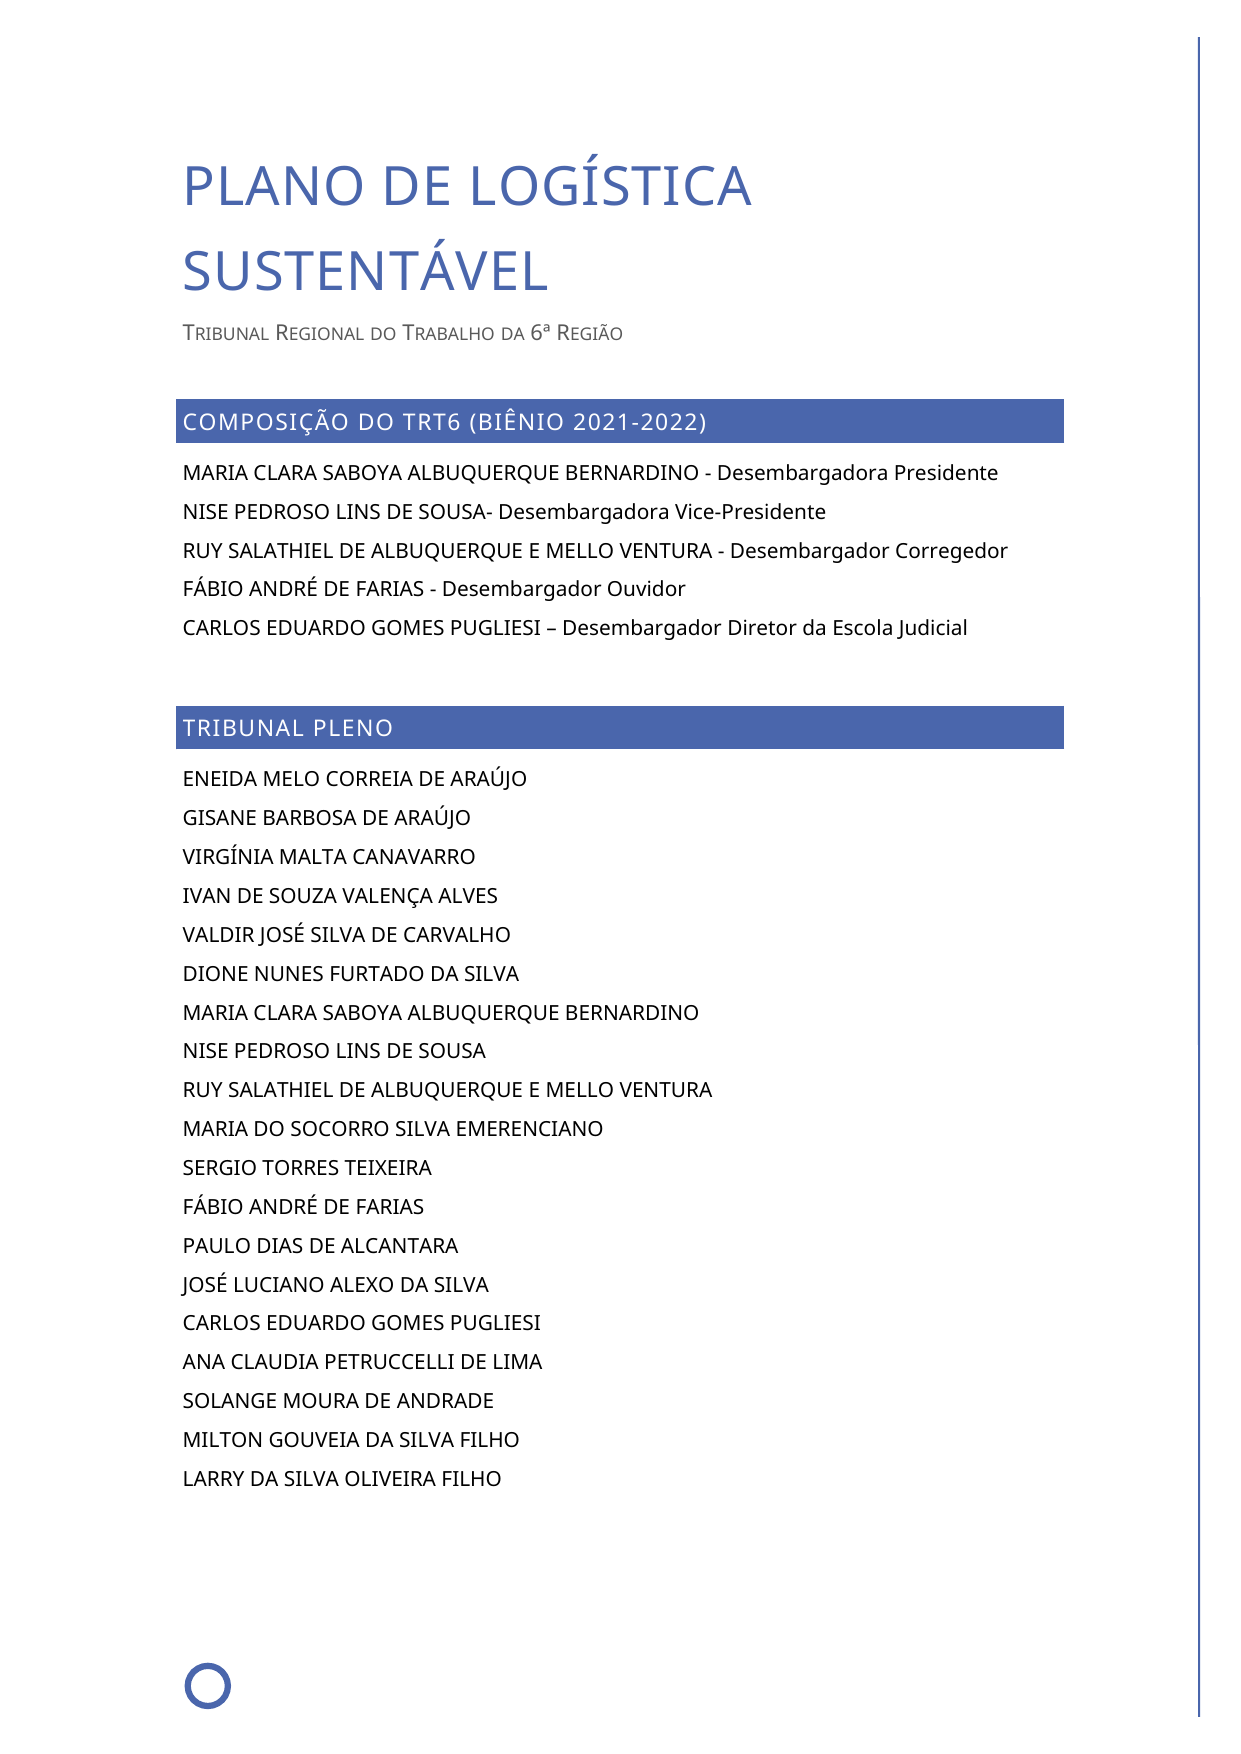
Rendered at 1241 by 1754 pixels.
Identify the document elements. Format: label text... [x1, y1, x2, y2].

text ENEIDA MELO CORREIA DE ARAÚJO [182, 764, 1058, 793]
text SOLANGE MOURA DE ANDRADE [182, 1386, 1058, 1415]
title PLANO DE LOGÍSTICA SUSTENTÁVEL [182, 148, 1058, 306]
text VALDIR JOSÉ SILVA DE CARVALHO [182, 920, 1058, 948]
subtitle Tribunal Regional do Trabalho da 6ª Região [182, 317, 1058, 347]
text JOSÉ LUCIANO ALEXO DA SILVA [182, 1270, 1058, 1298]
text PAULO DIAS DE ALCANTARA [182, 1231, 1058, 1259]
text ANA CLAUDIA PETRUCCELLI DE LIMA [182, 1347, 1058, 1376]
text FÁBIO ANDRÉ DE FARIAS - Desembargador Ouvidor [182, 574, 1058, 603]
text RUY SALATHIEL DE ALBUQUERQUE E MELLO VENTURA [182, 1075, 1058, 1104]
text MARIA CLARA SABOYA ALBUQUERQUE BERNARDINO [182, 998, 1058, 1026]
text MARIA DO SOCORRO SILVA EMERENCIANO [182, 1114, 1058, 1143]
text MILTON GOUVEIA DA SILVA FILHO [182, 1425, 1058, 1453]
text IVAN DE SOUZA VALENÇA ALVES [182, 881, 1058, 909]
text NISE PEDROSO LINS DE SOUSA [182, 1037, 1058, 1065]
text SERGIO TORRES TEIXEIRA [182, 1153, 1058, 1182]
text FÁBIO ANDRÉ DE FARIAS [182, 1192, 1058, 1220]
text DIONE NUNES FURTADO DA SILVA [182, 959, 1058, 987]
subtitle TRIBUNAL PLENO [183, 712, 1058, 743]
subtitle COMPOSIÇÃO DO TRT6 (Biênio 2021-2022) [183, 405, 1058, 437]
text RUY SALATHIEL DE ALBUQUERQUE E MELLO VENTURA - Desembargador Corregedor [182, 536, 1058, 564]
text MARIA CLARA SABOYA ALBUQUERQUE BERNARDINO - Desembargadora Presidente [182, 458, 1058, 486]
text LARRY DA SILVA OLIVEIRA FILHO [182, 1464, 1058, 1492]
text CARLOS EDUARDO GOMES PUGLIESI – Desembargador Diretor da Escola Judicial [182, 613, 1058, 642]
text CARLOS EDUARDO GOMES PUGLIESI [182, 1308, 1058, 1337]
text VIRGÍNIA MALTA CANAVARRO [182, 842, 1058, 871]
text NISE PEDROSO LINS DE SOUSA- Desembargadora Vice-Presidente [182, 497, 1058, 525]
text GISANE BARBOSA DE ARAÚJO [182, 803, 1058, 832]
